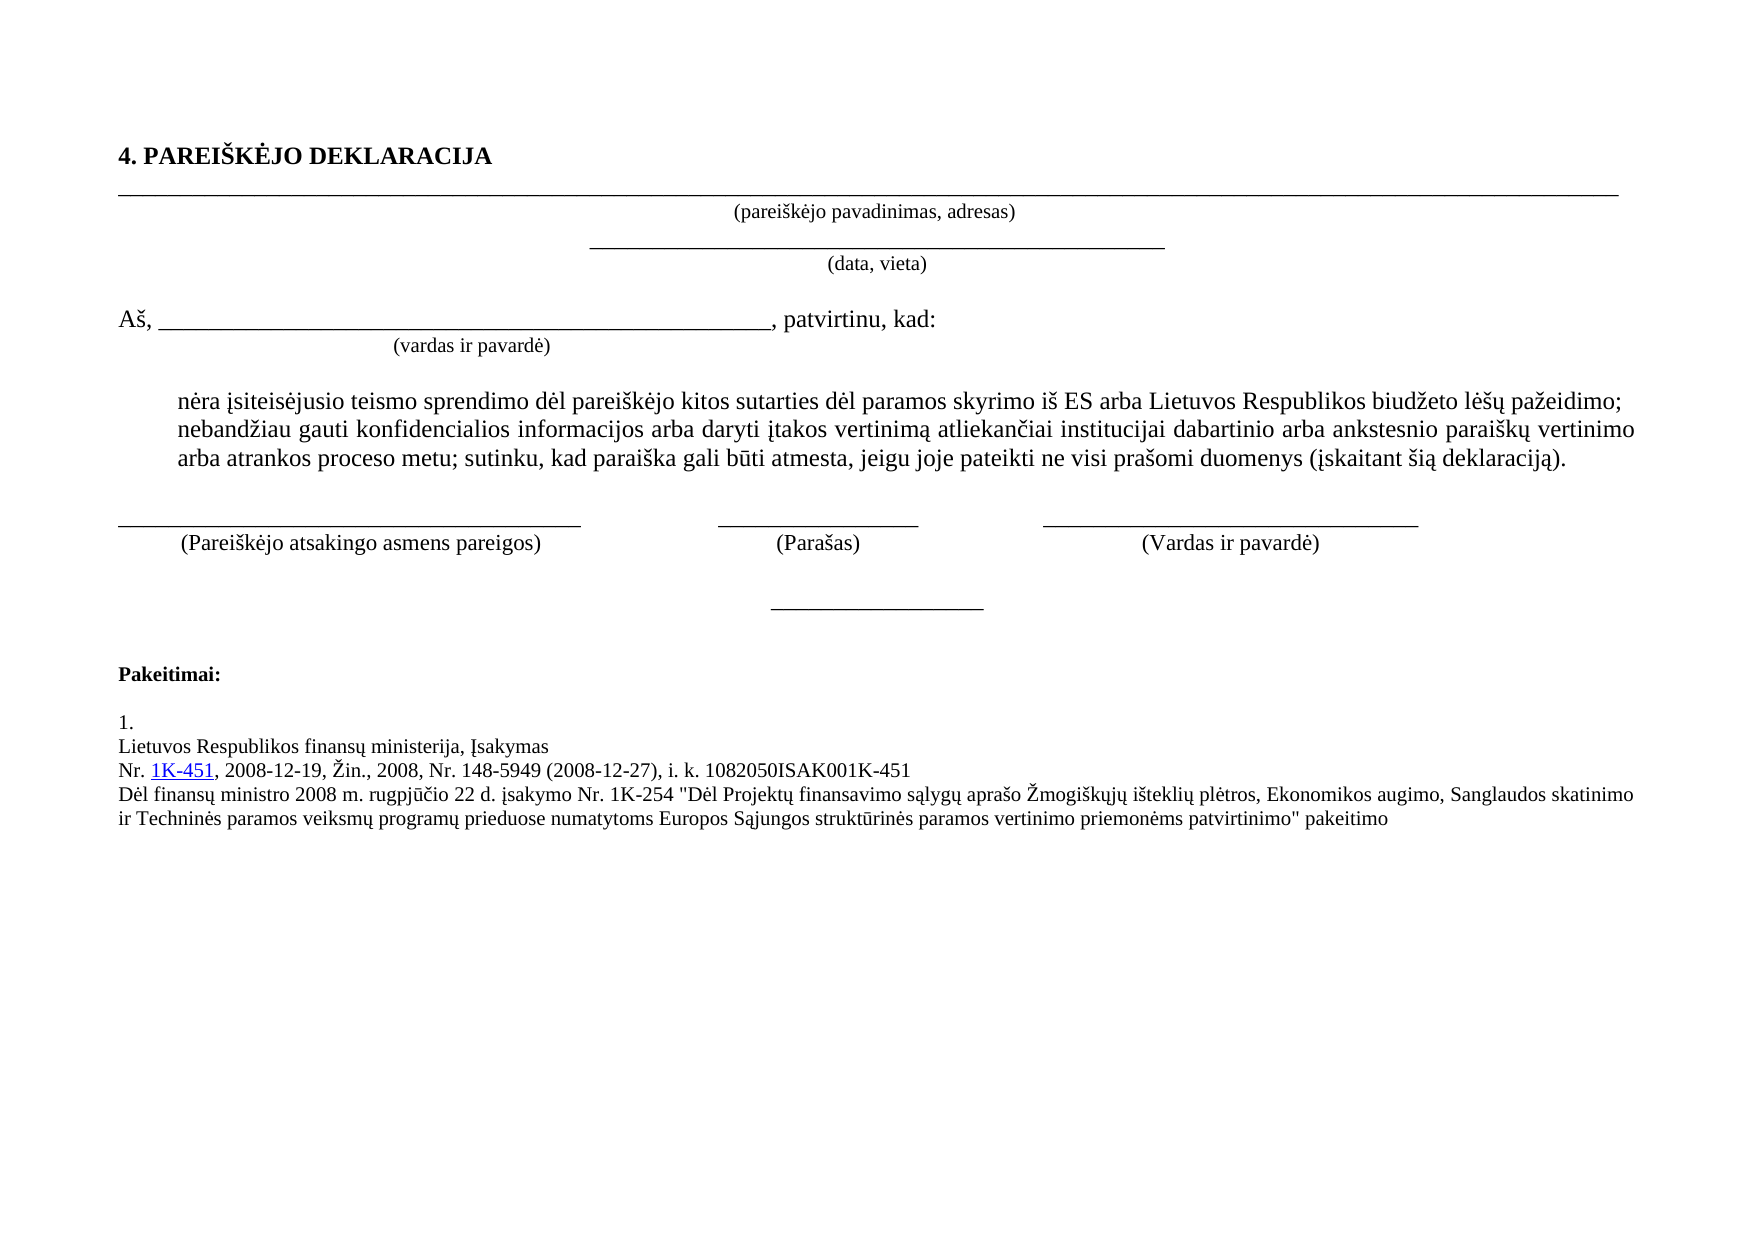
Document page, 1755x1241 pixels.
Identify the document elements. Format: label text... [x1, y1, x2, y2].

text nebandžiau gauti konfidencialios informacijos arba daryti įtakos vertinimą atliekančiai institucijai dabartinio arba ankstesnio paraiškų vertinimo arba atrankos proceso metu; sutinku, kad paraiška gali būti atmesta, jeigu joje pateikti ne visi prašomi duomenys (įskaitant šią deklaraciją). [177, 414, 1636, 472]
text (pareiškėjo pavadinimas, adresas) [118, 198, 1636, 223]
text _____________________________________ ________________ ______________________________ [118, 501, 1636, 529]
text ______________________________________________ [118, 223, 1636, 251]
text (Pareiškėjo atsakingo asmens pareigos) (Parašas) (Vardas ir pavardė) [118, 529, 1636, 556]
text 4. PAREIŠKĖJO DEKLARACIJA [118, 141, 1636, 170]
text _ [118, 170, 1636, 198]
text Dėl finansų ministro 2008 m. rugpjūčio 22 d. įsakymo Nr. 1K-254 "Dėl Projektų finansavimo sąlygų aprašo Žmogiškųjų išteklių plėtros, Ekonomikos augimo, Sanglaudos skatinimo ir Techninės paramos veiksmų programų prieduose numatytoms Europos Sąjungos struktūrinės paramos vertinimo priemonėms patvirtinimo" pakeitimo [118, 782, 1636, 830]
text Pakeitimai: [118, 661, 1636, 686]
text nėra įsiteisėjusio teismo sprendimo dėl pareiškėjo kitos sutarties dėl paramos skyrimo iš ES arba Lietuvos Respublikos biudžeto lėšų pažeidimo; [177, 386, 1636, 414]
text (data, vieta) [118, 251, 1636, 275]
text (vardas ir pavardė) [118, 333, 1636, 357]
text Nr. 1K-451, 2008-12-19, Žin., 2008, Nr. 148-5949 (2008-12-27), i. k. 1082050ISAK001K-451 [118, 758, 1636, 782]
text Lietuvos Respublikos finansų ministerija, Įsakymas [118, 734, 1636, 758]
text 1. [118, 709, 1636, 734]
text Aš, _________________________________________________, patvirtinu, kad: [118, 304, 1636, 333]
text _________________ [118, 584, 1636, 613]
